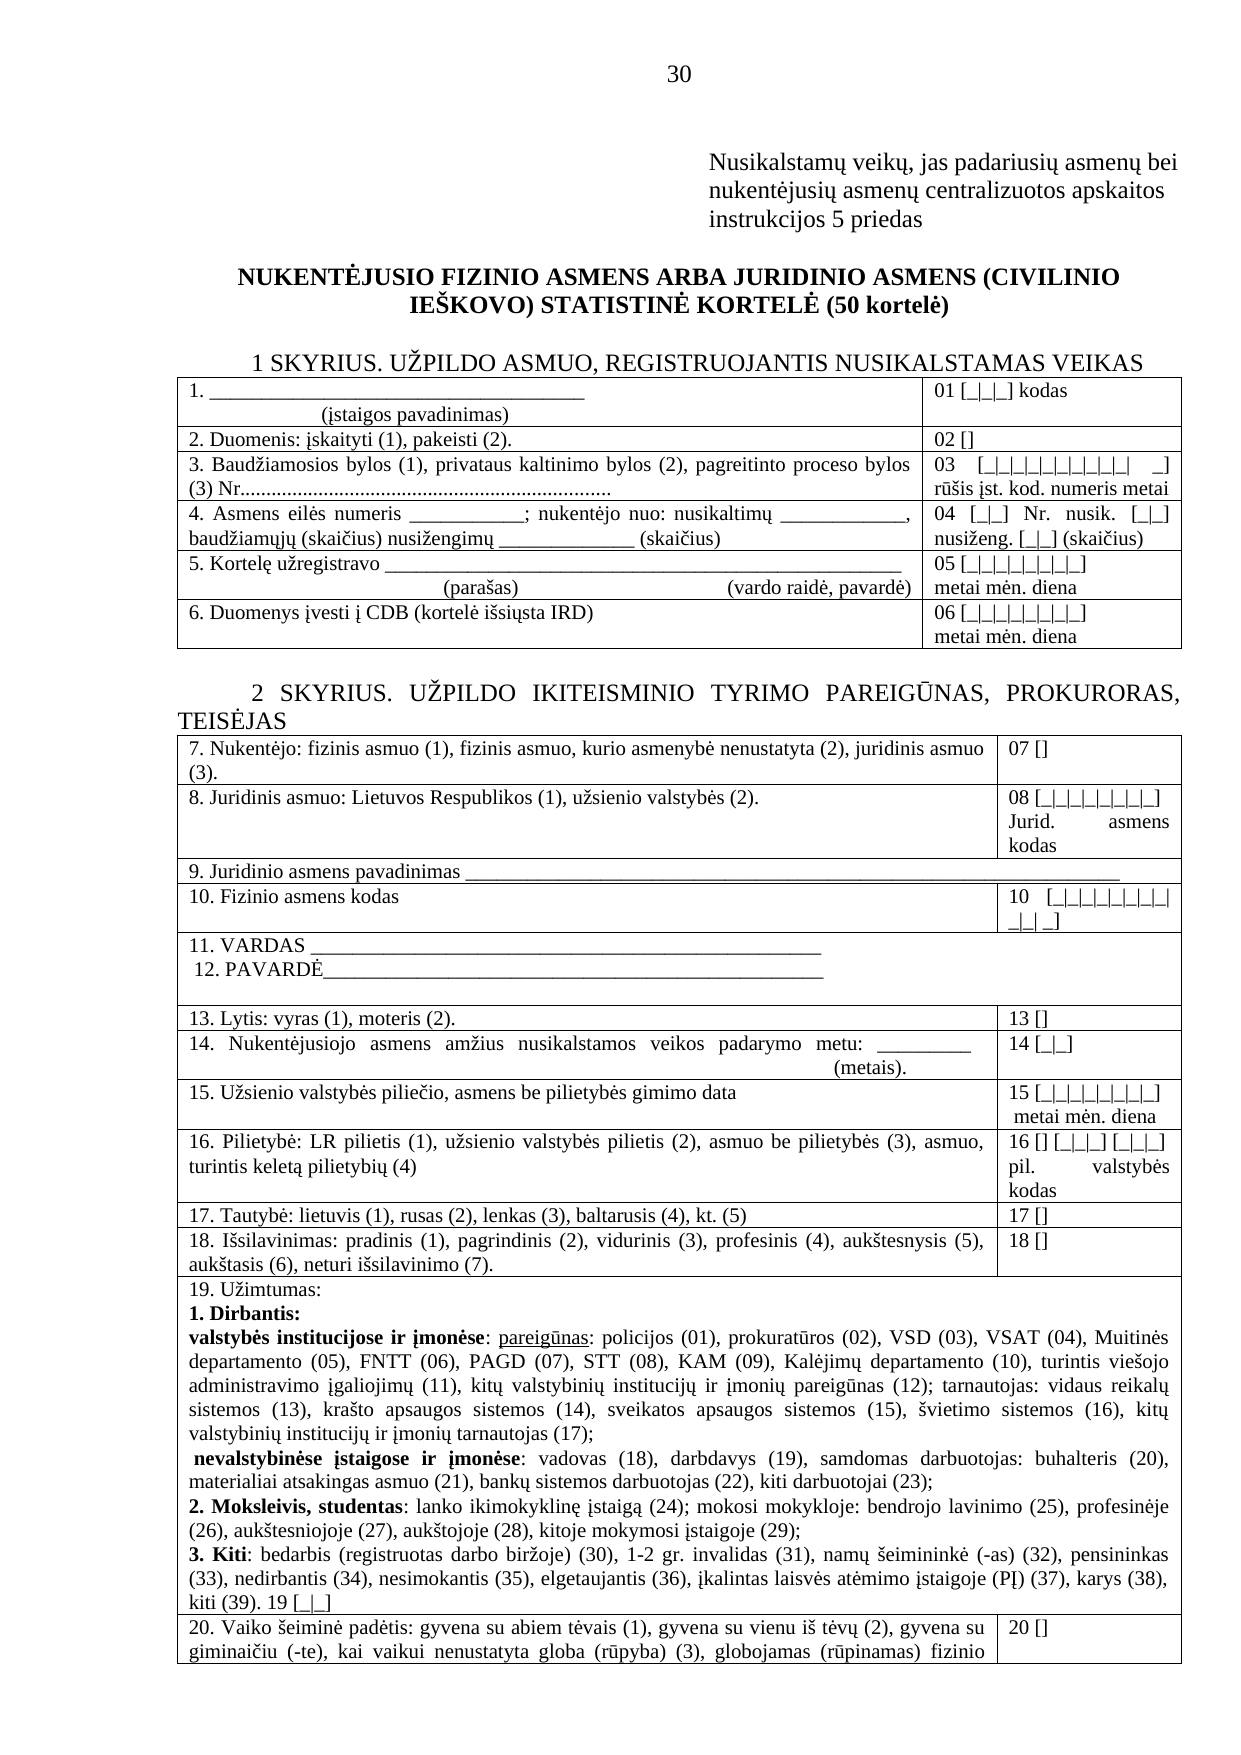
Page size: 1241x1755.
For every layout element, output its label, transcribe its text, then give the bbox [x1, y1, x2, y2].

table_header 07 [] [998, 736, 1181, 784]
table_cell 06 [_|_|_|_|_|_|_|_] metai mėn. diena [923, 600, 1181, 648]
table_cell 3. Baudžiamosios bylos (1), privataus kaltinimo bylos (2), pagreitinto proceso bylos (3) Nr. [178, 452, 922, 500]
table_cell 10. Fizinio asmens kodas [178, 884, 997, 932]
table_cell 18. Išsilavinimas: pradinis (1), pagrindinis (2), vidurinis (3), profesinis (4), aukštesnysis (5), aukštasis (6), neturi išsilavinimo (7). [178, 1228, 997, 1276]
text 1 SKYRIUS. UŽPILDO ASMUO, REGISTRUOJANTIS NUSIKALSTAMAS VEIKAS [177, 348, 1181, 377]
table_cell 2. Duomenis: įskaityti (1), pakeisti (2). [178, 427, 922, 451]
table_cell 16 [] [_|_|_] [_|_|_] pil. valstybės kodas [998, 1130, 1181, 1202]
text instrukcijos 5 priedas [177, 204, 1181, 233]
text Nusikalstamų veikų, jas padariusių asmenų bei [177, 147, 1181, 176]
table_cell 17 [] [998, 1203, 1181, 1227]
table_cell 20. Vaiko šeiminė padėtis: gyvena su abiem tėvais (1), gyvena su vienu iš tėvų (2), gyvena su giminaičiu (-te), kai vaikui nenustatyta globa (rūpyba) (3), globojamas (rūpinamas) fizinio [178, 1615, 997, 1663]
table_cell 5. Kortelę užregistravo (parašas) (vardo raidė, pavardė) [178, 551, 922, 599]
table_cell 19. Užimtumas: 1. Dirbantis: valstybės institucijose ir įmonėse: pareigūnas: policijos (01), prokuratūros (02), VSD (03), VSAT (04), Muitinės departamento (05), FNTT (06), PAGD (07), STT (08), KAM (09), Kalėjimų departamento (10), turintis viešojo administravimo įgaliojimų (11), kitų valstybinių institucijų ir įmonių pareigūnas (12); tarnautojas: vidaus reikalų sistemos (13), krašto apsaugos sistemos (14), sveikatos apsaugos sistemos (15), švietimo sistemos (16), kitų valstybinių institucijų ir įmonių tarnautojas (17); nevalstybinėse įstaigose ir įmonėse: vadovas (18), darbdavys (19), samdomas darbuotojas: buhalteris (20), materialiai atsakingas asmuo (21), bankų sistemos darbuotojas (22), kiti darbuotojai (23); 2. Moksleivis, studentas: lanko ikimokyklinę įstaigą (24); mokosi mokykloje: bendrojo lavinimo (25), profesinėje (26), aukštesniojoje (27), aukštojoje (28), kitoje mokymosi įstaigoje (29); 3. Kiti: bedarbis (registruotas darbo biržoje) (30), 1-2 gr. invalidas (31), namų šeimininkė (-as) (32), pensininkas (33), nedirbantis (34), nesimokantis (35), elgetaujantis (36), įkalintas laisvės atėmimo įstaigoje (PĮ) (37), karys (38), kiti (39). 19 [_|_] [178, 1277, 1181, 1614]
table_cell 15 [_|_|_|_|_|_|_|_] metai mėn. diena [998, 1080, 1181, 1128]
text nukentėjusių asmenų centralizuotos apskaitos [177, 176, 1181, 204]
table_header 01 [_|_|_] kodas [923, 378, 1181, 426]
table_cell 15. Užsienio valstybės piliečio, asmens be pilietybės gimimo data [178, 1080, 997, 1128]
table_cell 05 [_|_|_|_|_|_|_|_] metai mėn. diena [923, 551, 1181, 599]
table_cell 9. Juridinio asmens pavadinimas [178, 859, 1181, 883]
table_cell 10 [_|_|_|_|_|_|_|_|_|_| _] [998, 884, 1181, 932]
table_cell 08 [_|_|_|_|_|_|_|_] Jurid. asmens kodas [998, 785, 1181, 857]
table_cell 4. Asmens eilės numeris ___________; nukentėjo nuo: nusikaltimų ____________, baudžiamųjų (skaičius) nusižengimų _____________ (skaičius) [178, 501, 922, 549]
table_cell 8. Juridinis asmuo: Lietuvos Respublikos (1), užsienio valstybės (2). [178, 785, 997, 857]
table_cell 13 [] [998, 1006, 1181, 1030]
table_header 1. ____________________________________ (įstaigos pavadinimas) [178, 378, 922, 426]
table_cell 11. VARDAS _________________________________________________ 12. PAVARDĖ________________________________________________ [178, 933, 1181, 1005]
table_cell 04 [_|_] Nr. nusik. [_|_] nusiženg. [_|_] (skaičius) [923, 501, 1181, 549]
table_cell 13. Lytis: vyras (1), moteris (2). [178, 1006, 997, 1030]
table_cell 02 [] [923, 427, 1181, 451]
table_cell 6. Duomenys įvesti į CDB (kortelė išsiųsta IRD) [178, 600, 922, 648]
table_cell 17. Tautybė: lietuvis (1), rusas (2), lenkas (3), baltarusis (4), kt. (5) [178, 1203, 997, 1227]
table_cell 14. Nukentėjusiojo asmens amžius nusikalstamos veikos padarymo metu: _________ (metais). [178, 1031, 997, 1079]
table_cell 14 [_|_] [998, 1031, 1181, 1079]
text IEŠKOVO) STATISTINĖ KORTELĖ (50 kortelė) [177, 291, 1181, 319]
text NUKENTĖJUSIO FIZINIO ASMENS ARBA JURIDINIO ASMENS (CIVILINIO [177, 262, 1181, 291]
text 2 SKYRIUS. UŽPILDO IKITEISMINIO TYRIMO PAREIGŪNAS, PROKURORAS, TEISĖJAS [177, 678, 1181, 735]
table_cell 18 [] [998, 1228, 1181, 1276]
table_cell 16. Pilietybė: LR pilietis (1), užsienio valstybės pilietis (2), asmuo be pilietybės (3), asmuo, turintis keletą pilietybių (4) [178, 1130, 997, 1202]
table_header 7. Nukentėjo: fizinis asmuo (1), fizinis asmuo, kurio asmenybė nenustatyta (2), juridinis asmuo (3). [178, 736, 997, 784]
table_cell 20 [] [998, 1615, 1181, 1663]
table_cell 03 [_|_|_|_|_|_|_|_|_|_| _] rūšis įst. kod. numeris metai [923, 452, 1181, 500]
